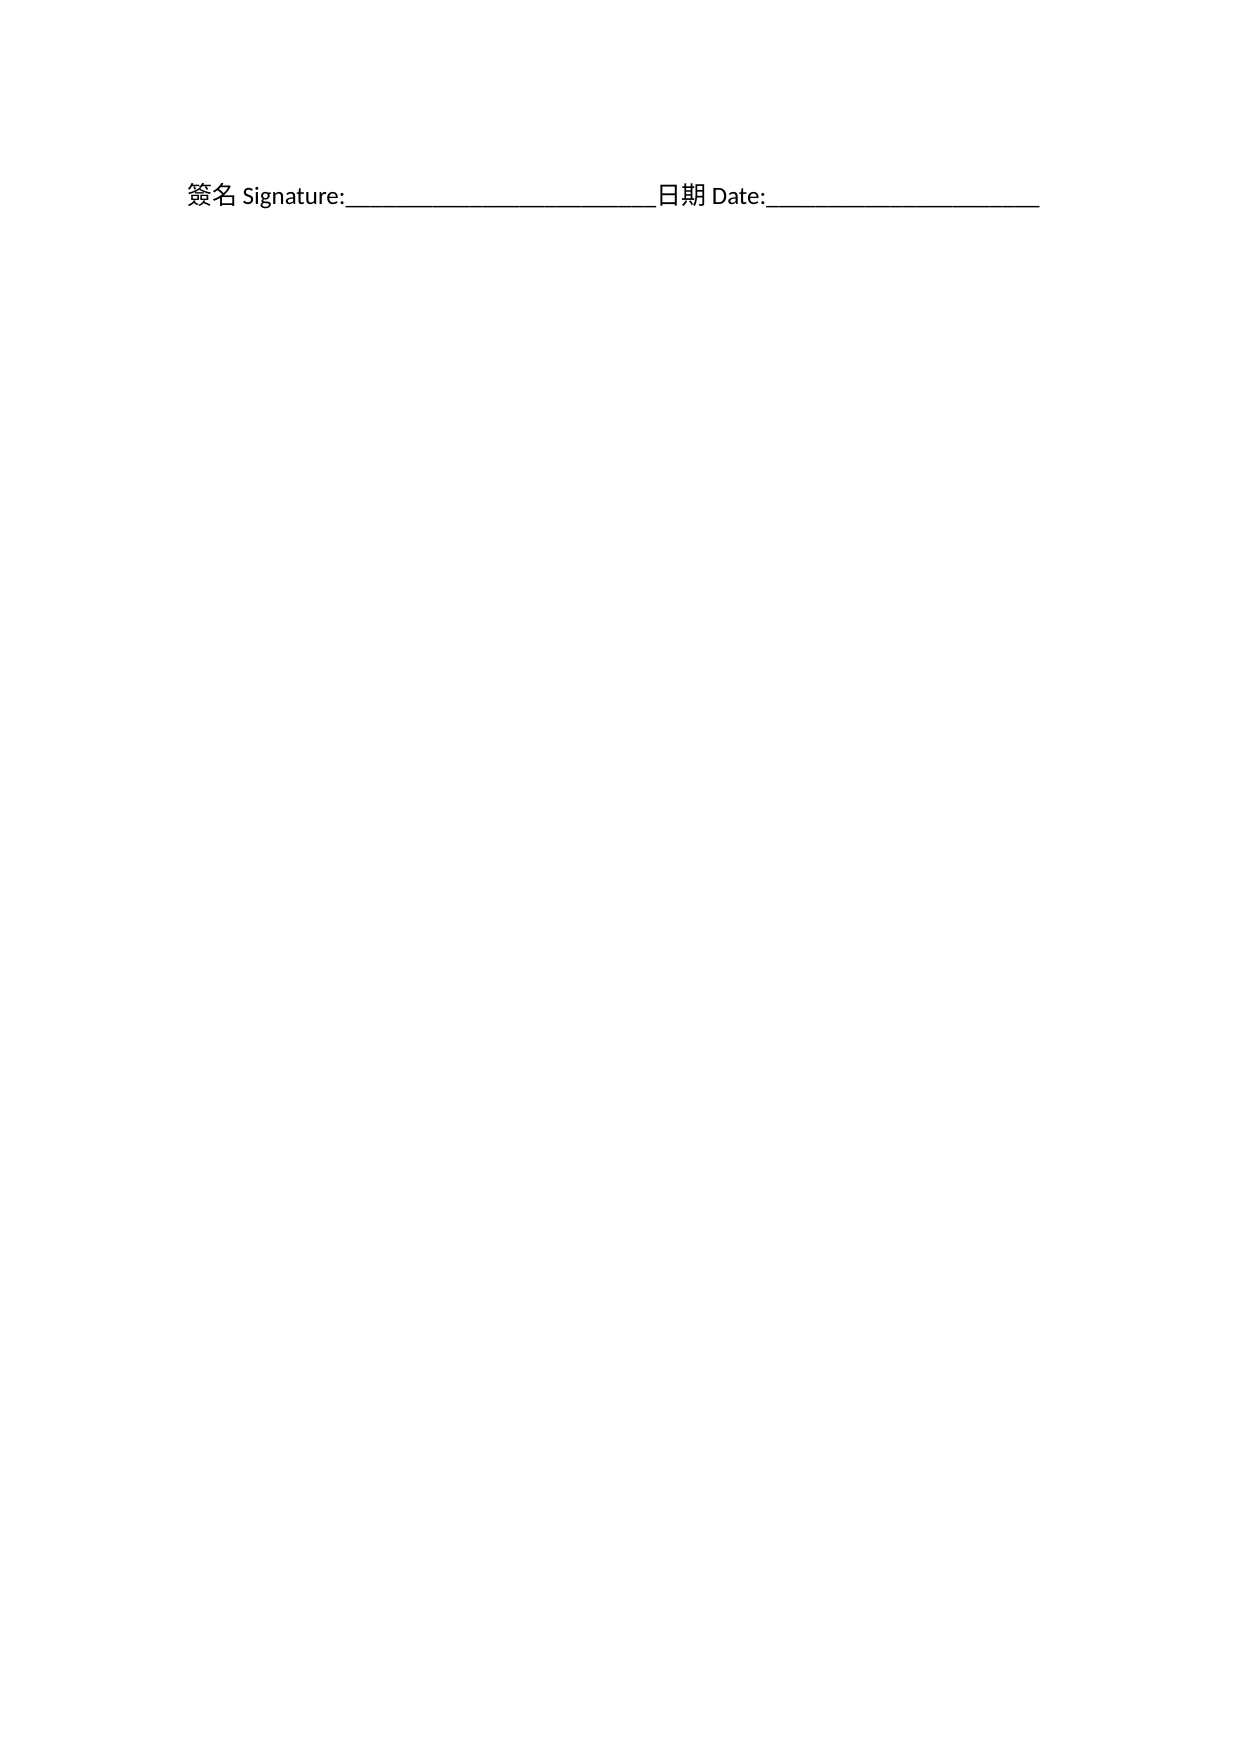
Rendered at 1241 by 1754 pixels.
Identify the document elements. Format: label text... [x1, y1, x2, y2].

text 簽名Signature:_________________________日期Date:______________________ [187, 152, 1053, 214]
